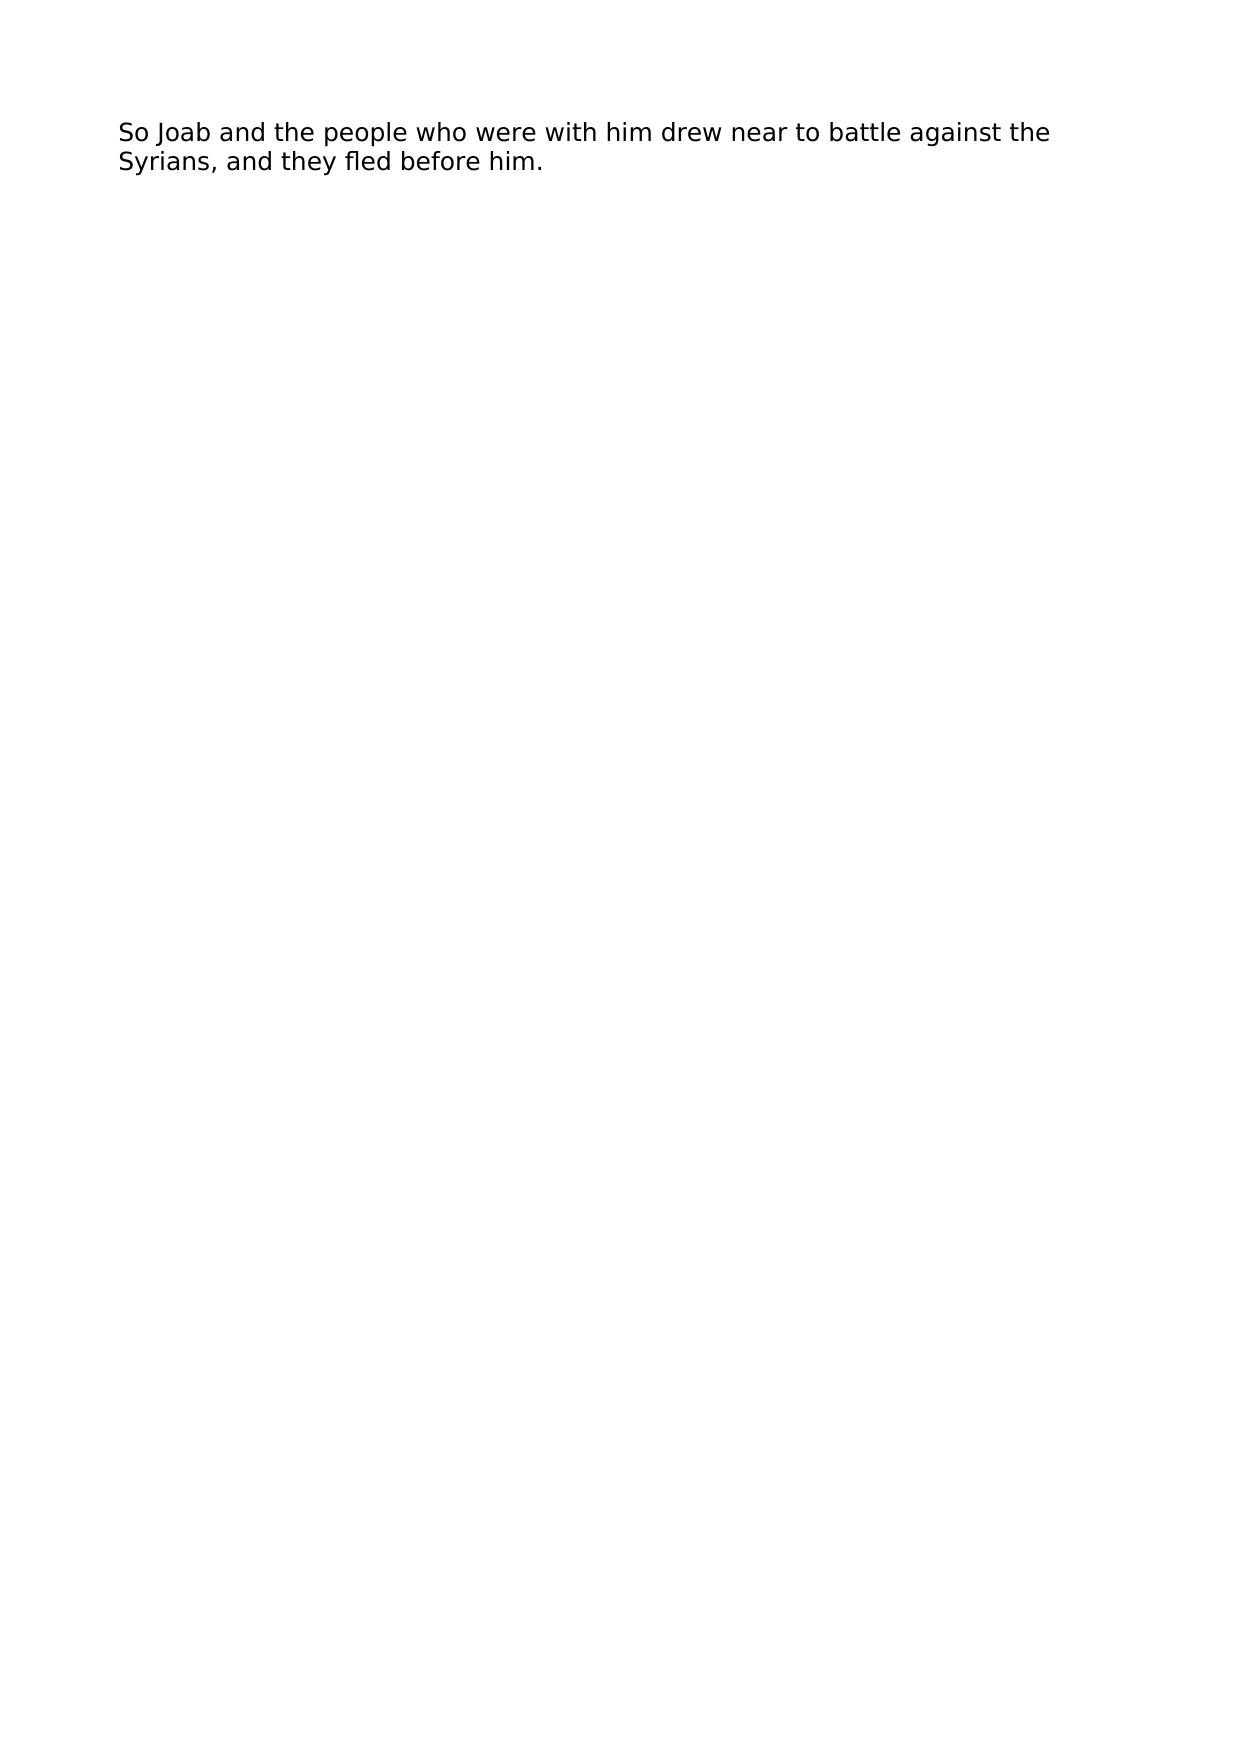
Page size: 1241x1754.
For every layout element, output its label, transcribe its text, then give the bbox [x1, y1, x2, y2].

text So Joab and the people who were with him drew near to battle against the Syrians, and they fled before him. [118, 118, 1122, 176]
